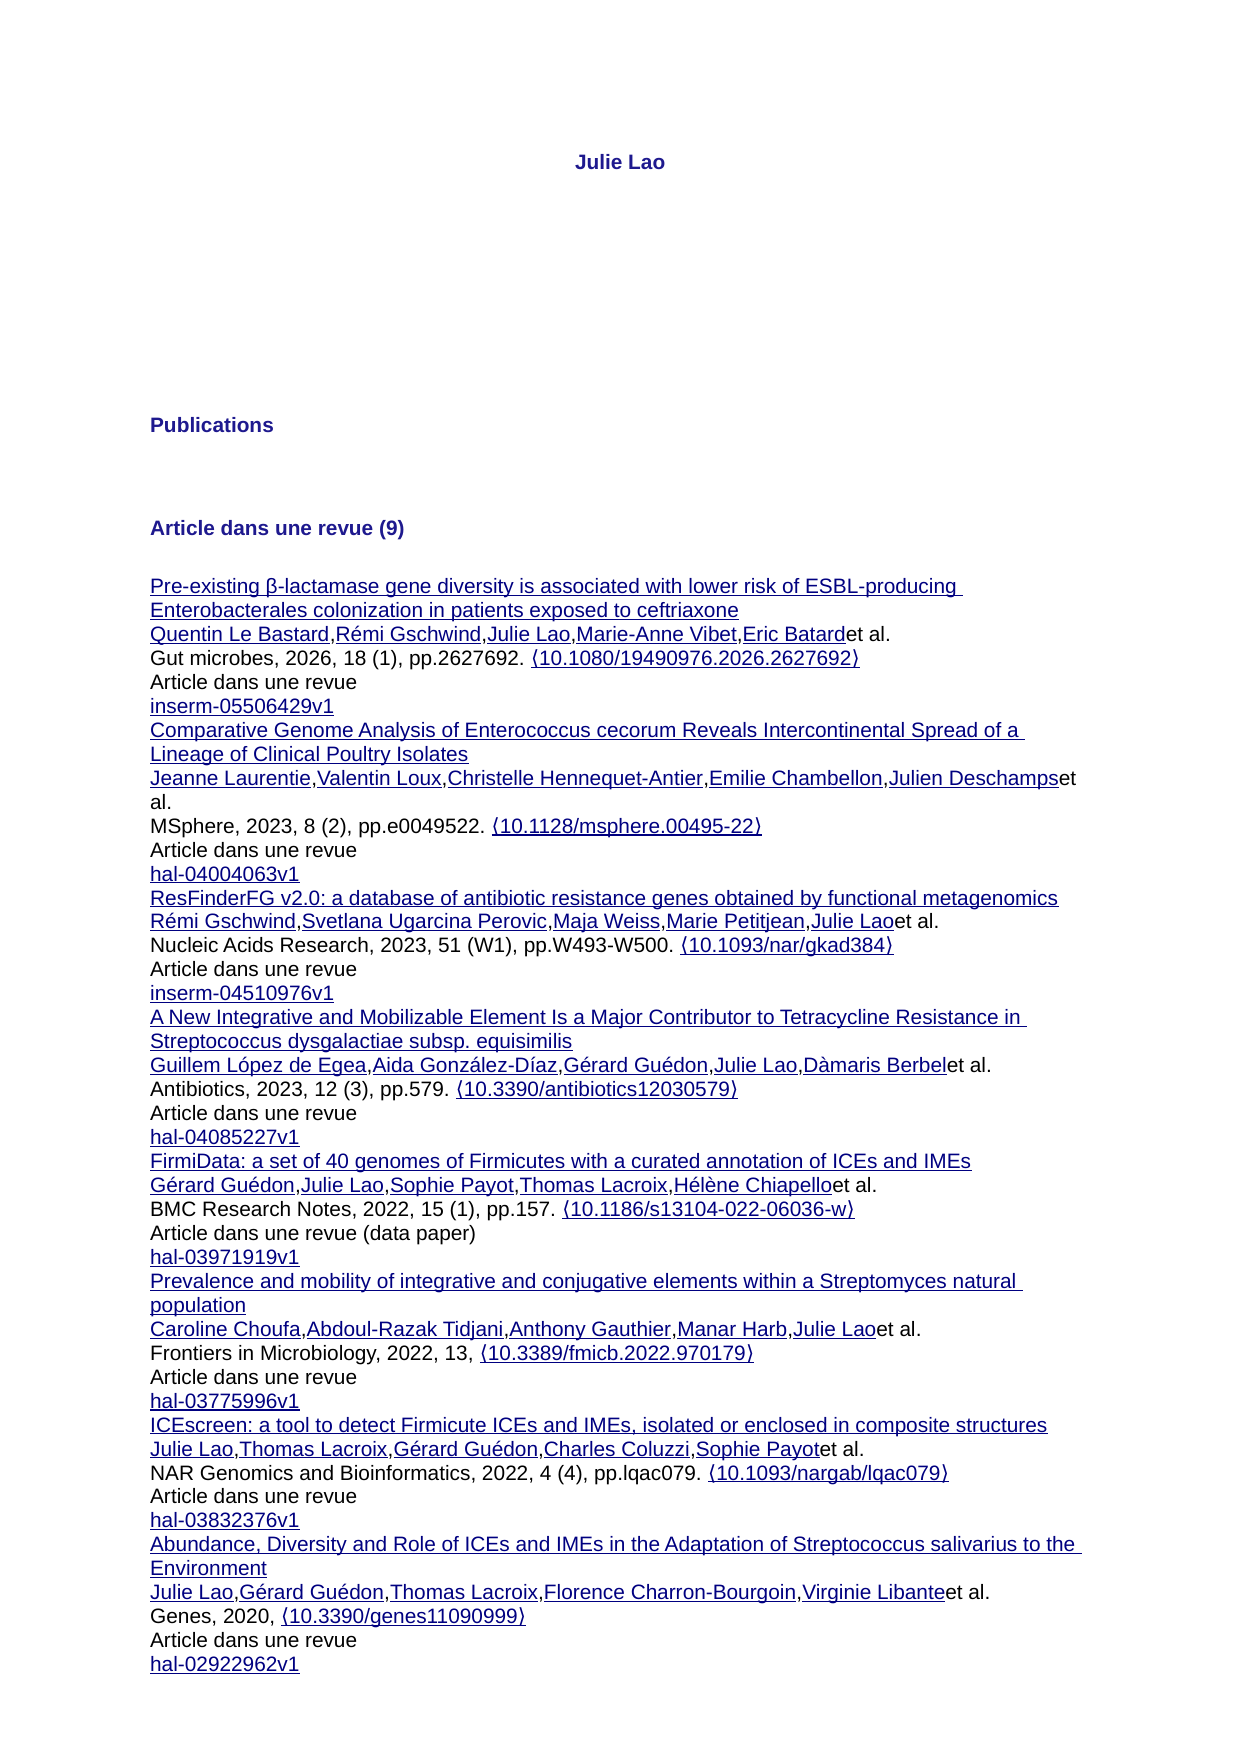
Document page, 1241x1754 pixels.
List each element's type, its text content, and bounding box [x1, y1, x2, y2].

table_cell Abundance, Diversity and Role of ICEs and IMEs in the Adaptation of Streptococcus salivarius to the Environment Julie Lao,Gérard Guédon,Thomas Lacroix,Florence Charron-Bourgoin,Virginie Libanteet al. Genes, 2020, ⟨10.3390/genes11090999⟩ Article dans une revue hal-02922962v1 [150, 1532, 1090, 1676]
subtitle Publications [150, 412, 1090, 436]
table_cell ICEscreen: a tool to detect Firmicute ICEs and IMEs, isolated or enclosed in composite structures Julie Lao,Thomas Lacroix,Gérard Guédon,Charles Coluzzi,Sophie Payotet al. NAR Genomics and Bioinformatics, 2022, 4 (4), pp.lqac079. ⟨10.1093/nargab/lqac079⟩ Article dans une revue hal-03832376v1 [150, 1413, 1090, 1532]
table_header Pre-existing β-lactamase gene diversity is associated with lower risk of ESBL-producing Enterobacterales colonization in patients exposed to ceftriaxone Quentin Le Bastard,Rémi Gschwind,Julie Lao,Marie-Anne Vibet,Eric Batardet al. Gut microbes, 2026, 18 (1), pp.2627692. ⟨10.1080/19490976.2026.2627692⟩ Article dans une revue inserm-05506429v1 [150, 574, 1090, 718]
table_cell FirmiData: a set of 40 genomes of Firmicutes with a curated annotation of ICEs and IMEs Gérard Guédon,Julie Lao,Sophie Payot,Thomas Lacroix,Hélène Chiapelloet al. BMC Research Notes, 2022, 15 (1), pp.157. ⟨10.1186/s13104-022-06036-w⟩ Article dans une revue (data paper) hal-03971919v1 [150, 1149, 1090, 1269]
table_cell Prevalence and mobility of integrative and conjugative elements within a Streptomyces natural population Caroline Choufa,Abdoul-Razak Tidjani,Anthony Gauthier,Manar Harb,Julie Laoet al. Frontiers in Microbiology, 2022, 13, ⟨10.3389/fmicb.2022.970179⟩ Article dans une revue hal-03775996v1 [150, 1269, 1090, 1412]
table_cell A New Integrative and Mobilizable Element Is a Major Contributor to Tetracycline Resistance in Streptococcus dysgalactiae subsp. equisimilis Guillem López de Egea,Aida González-Díaz,Gérard Guédon,Julie Lao,Dàmaris Berbelet al. Antibiotics, 2023, 12 (3), pp.579. ⟨10.3390/antibiotics12030579⟩ Article dans une revue hal-04085227v1 [150, 1005, 1090, 1149]
subtitle Julie Lao [150, 150, 1090, 174]
table_cell ResFinderFG v2.0: a database of antibiotic resistance genes obtained by functional metagenomics Rémi Gschwind,Svetlana Ugarcina Perovic,Maja Weiss,Marie Petitjean,Julie Laoet al. Nucleic Acids Research, 2023, 51 (W1), pp.W493-W500. ⟨10.1093/nar/gkad384⟩ Article dans une revue inserm-04510976v1 [150, 885, 1090, 1005]
table_cell Comparative Genome Analysis of Enterococcus cecorum Reveals Intercontinental Spread of a Lineage of Clinical Poultry Isolates Jeanne Laurentie,Valentin Loux,Christelle Hennequet-Antier,Emilie Chambellon,Julien Deschampset al. MSphere, 2023, 8 (2), pp.e0049522. ⟨10.1128/msphere.00495-22⟩ Article dans une revue hal-04004063v1 [150, 718, 1090, 885]
subtitle Article dans une revue (9) [150, 516, 1090, 539]
